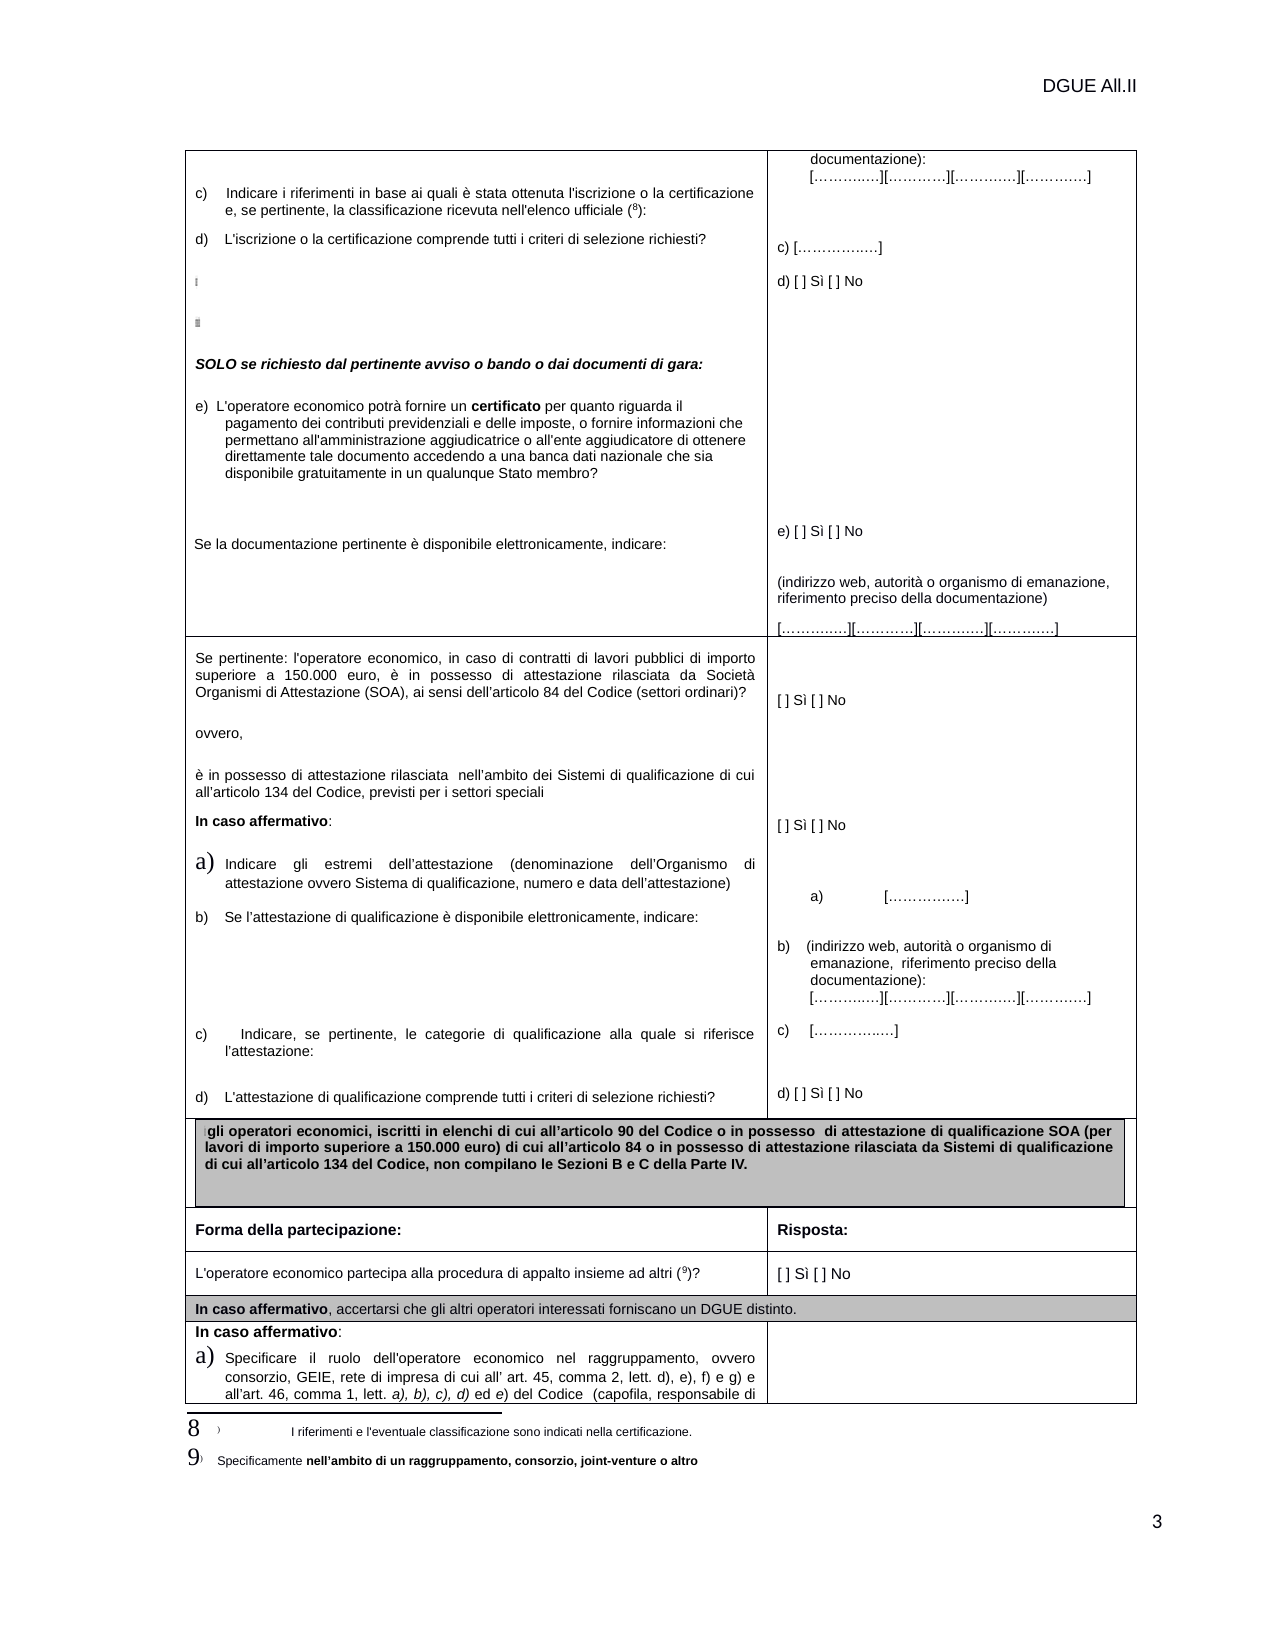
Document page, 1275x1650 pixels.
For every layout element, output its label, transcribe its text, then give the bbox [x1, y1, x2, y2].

table_cell In caso affermativo: Specificare il ruolo dell'operatore economico nel raggruppamento, ovvero consorzio, GEIE, rete di impresa di cui all’ art. 45, comma 2, lett. d), e), f) e g) e all’art. 46, comma 1, lett. a), b), c), d) ed e) del Codice (capofila, responsabile di [186, 1322, 767, 1403]
table_cell [768, 1322, 1136, 1403]
table_cell Risposta: [768, 1208, 1136, 1251]
table_cell In caso affermativo, accertarsi che gli altri operatori interessati forniscano un DGUE distinto. [186, 1296, 1136, 1321]
table_cell Se pertinente: l'operatore economico è iscritto in un elenco ufficiale di imprenditori, fornitori, o prestatori di servizi o possiede una certificazione rilasciata da organismi accreditati, ai sensi dell’articolo 90 del Codice ? In caso affermativo: Rispondere compilando le altre parti di questa sezione, la sezione B e, ove pertinente, la sezione C della presente parte, la parte III, la parte V se applicabile, e in ogni caso compilare e firmare la parte VI. Indicare la denominazione dell'elenco o del certificato e, se pertinente, il pertinente numero di iscrizione o della certificazione b) Se il certificato di iscrizione o la certificazione è disponibile elettronicamente, indicare: c) Indicare i riferimenti in base ai quali è stata ottenuta l'iscrizione o la certificazione e, se pertinente, la classificazione ricevuta nell'elenco ufficiale (): d) L'iscrizione o la certificazione comprende tutti i criteri di selezione richiesti? In caso di risposta negativa alla lettera d): Inserire inoltre tutte le informazioni mancanti nella parte IV, sezione A, B, C, o D secondo il caso SOLO se richiesto dal pertinente avviso o bando o dai documenti di gara: e) L'operatore economico potrà fornire un certificato per quanto riguarda il pagamento dei contributi previdenziali e delle imposte, o fornire informazioni che permettano all'amministrazione aggiudicatrice o all'ente aggiudicatore di ottenere direttamente tale documento accedendo a una banca dati nazionale che sia disponibile gratuitamente in un qualunque Stato membro? Se la documentazione pertinente è disponibile elettronicamente, indicare: [186, 151, 767, 636]
table_cell [ ] Sì [ ] No [ ] Sì [ ] No [………….…] b) (indirizzo web, autorità o organismo di emanazione, riferimento preciso della documentazione): [………..…][…………][……….…][……….…] c) […………..…] d) [ ] Sì [ ] No [768, 637, 1136, 1118]
table_cell documentazione): [………..…][…………][……….…][……….…] c) […………..…] d) [ ] Sì [ ] No e) [ ] Sì [ ] No (indirizzo web, autorità o organismo di emanazione, riferimento preciso della documentazione) [………..…][…………][……….…][……….…] [768, 151, 1136, 636]
table_cell Forma della partecipazione: [186, 1208, 767, 1251]
table_cell Se pertinente: l'operatore economico, in caso di contratti di lavori pubblici di importo superiore a 150.000 euro, è in possesso di attestazione rilasciata da Società Organismi di Attestazione (SOA), ai sensi dell’articolo 84 del Codice (settori ordinari)? ovvero, è in possesso di attestazione rilasciata nell’ambito dei Sistemi di qualificazione di cui all’articolo 134 del Codice, previsti per i settori speciali In caso affermativo: Indicare gli estremi dell’attestazione (denominazione dell’Organismo di attestazione ovvero Sistema di qualificazione, numero e data dell’attestazione) b) Se l’attestazione di qualificazione è disponibile elettronicamente, indicare: c) Indicare, se pertinente, le categorie di qualificazione alla quale si riferisce l’attestazione: d) L'attestazione di qualificazione comprende tutti i criteri di selezione richiesti? [186, 637, 767, 1118]
table_cell [ ] Sì [ ] No [768, 1252, 1136, 1295]
table_cell L'operatore economico partecipa alla procedura di appalto insieme ad altri ()? [186, 1252, 767, 1295]
